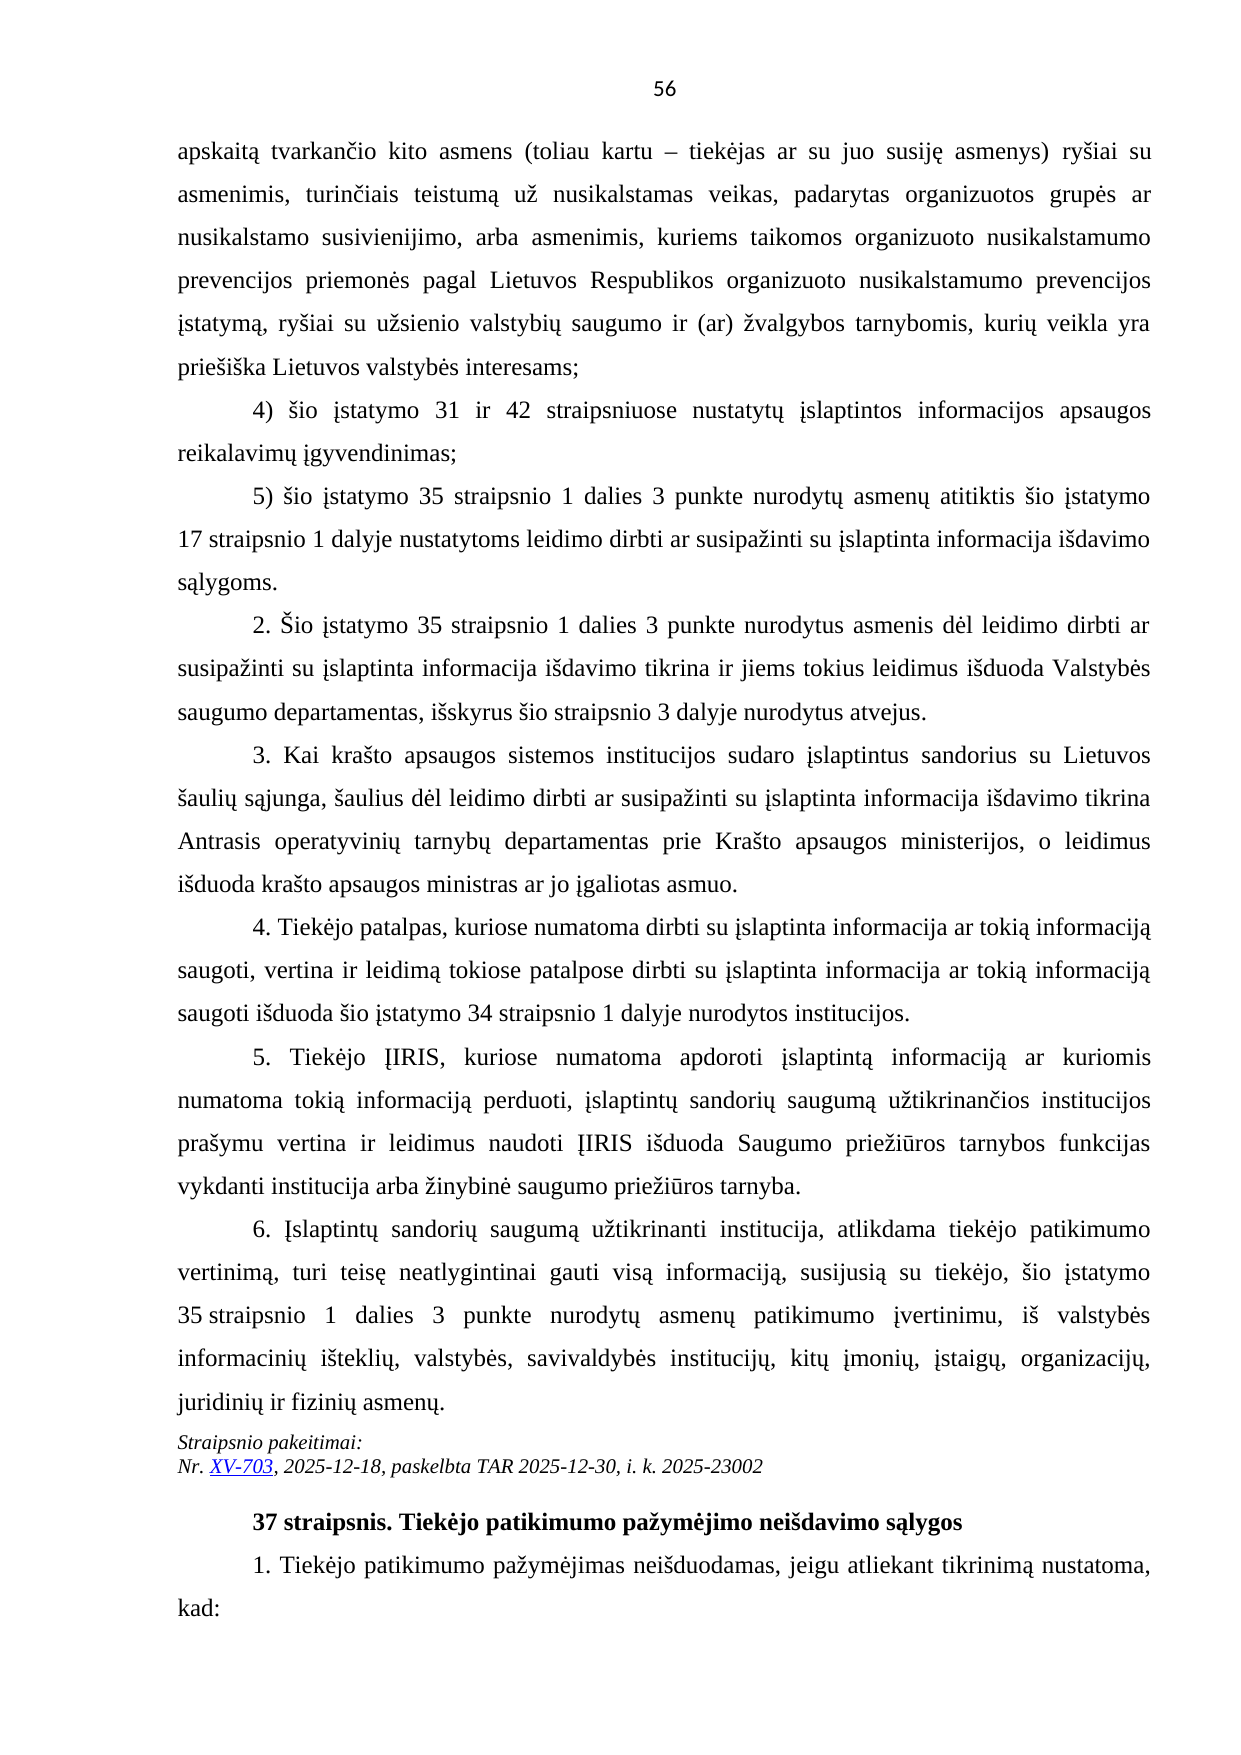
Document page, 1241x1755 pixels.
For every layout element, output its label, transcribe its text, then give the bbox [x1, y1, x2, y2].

text 5. Tiekėjo ĮIRIS, kuriose numatoma apdoroti įslaptintą informaciją ar kuriomis numatoma tokią informaciją perduoti, įslaptintų sandorių saugumą užtikrinančios institucijos prašymu vertina ir leidimus naudoti ĮIRIS išduoda Saugumo priežiūros tarnybos funkcijas vykdanti institucija arba žinybinė saugumo priežiūros tarnyba. [177, 1042, 1152, 1200]
text 5) šio įstatymo 35 straipsnio 1 dalies 3 punkte nurodytų asmenų atitiktis šio įstatymo 17 straipsnio 1 dalyje nustatytoms leidimo dirbti ar susipažinti su įslaptinta informacija išdavimo sąlygoms. [177, 481, 1152, 596]
text Straipsnio pakeitimai: [177, 1430, 1152, 1454]
text 37 straipsnis. Tiekėjo patikimumo pažymėjimo neišdavimo sąlygos [177, 1507, 1152, 1535]
text 4. Tiekėjo patalpas, kuriose numatoma dirbti su įslaptinta informacija ar tokią informaciją saugoti, vertina ir leidimą tokiose patalpose dirbti su įslaptinta informacija ar tokią informaciją saugoti išduoda šio įstatymo 34 straipsnio 1 dalyje nurodytos institucijos. [177, 912, 1152, 1027]
text Nr. XV-703, 2025-12-18, paskelbta TAR 2025-12-30, i. k. 2025-23002 [177, 1454, 1152, 1478]
text 2. Šio įstatymo 35 straipsnio 1 dalies 3 punkte nurodytus asmenis dėl leidimo dirbti ar susipažinti su įslaptinta informacija išdavimo tikrina ir jiems tokius leidimus išduoda Valstybės saugumo departamentas, išskyrus šio straipsnio 3 dalyje nurodytus atvejus. [177, 610, 1152, 725]
text 4) šio įstatymo 31 ir 42 straipsniuose nustatytų įslaptintos informacijos apsaugos reikalavimų įgyvendinimas; [177, 395, 1152, 467]
text 1. Tiekėjo patikimumo pažymėjimas neišduodamas, jeigu atliekant tikrinimą nustatoma, kad: [177, 1550, 1152, 1622]
text 3. Kai krašto apsaugos sistemos institucijos sudaro įslaptintus sandorius su Lietuvos šaulių sąjunga, šaulius dėl leidimo dirbti ar susipažinti su įslaptinta informacija išdavimo tikrina Antrasis operatyvinių tarnybų departamentas prie Krašto apsaugos ministerijos, o leidimus išduoda krašto apsaugos ministras ar jo įgaliotas asmuo. [177, 740, 1152, 898]
text 6. Įslaptintų sandorių saugumą užtikrinanti institucija, atlikdama tiekėjo patikimumo vertinimą, turi teisę neatlygintinai gauti visą informaciją, susijusią su tiekėjo, šio įstatymo 35 straipsnio 1 dalies 3 punkte nurodytų asmenų patikimumo įvertinimu, iš valstybės informacinių išteklių, valstybės, savivaldybės institucijų, kitų įmonių, įstaigų, organizacijų, juridinių ir fizinių asmenų. [177, 1214, 1152, 1415]
text apskaitą tvarkančio kito asmens (toliau kartu – tiekėjas ar su juo susiję asmenys) ryšiai su asmenimis, turinčiais teistumą už nusikalstamas veikas, padarytas organizuotos grupės ar nusikalstamo susivienijimo, arba asmenimis, kuriems taikomos organizuoto nusikalstamumo prevencijos priemonės pagal Lietuvos Respublikos organizuoto nusikalstamumo prevencijos įstatymą, ryšiai su užsienio valstybių saugumo ir (ar) žvalgybos tarnybomis, kurių veikla yra priešiška Lietuvos valstybės interesams; [177, 136, 1152, 380]
